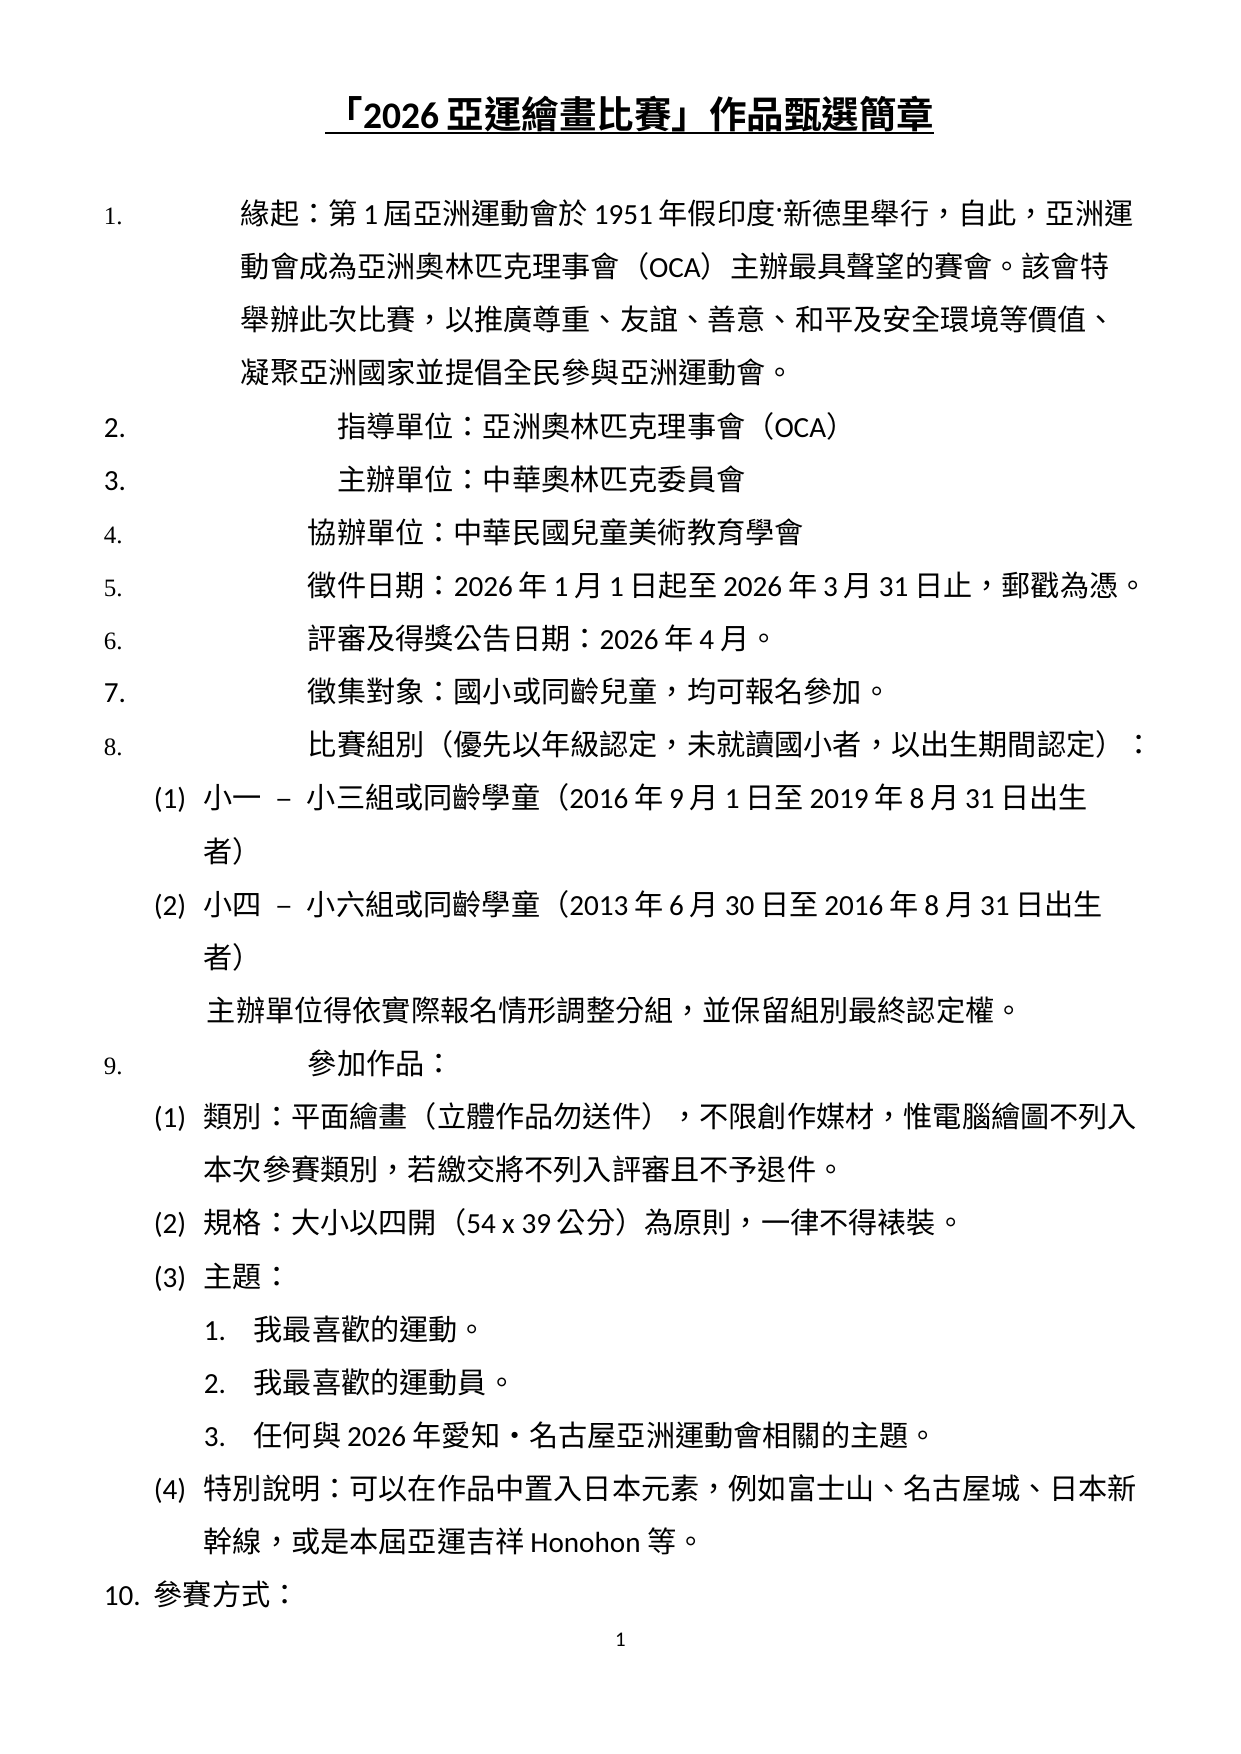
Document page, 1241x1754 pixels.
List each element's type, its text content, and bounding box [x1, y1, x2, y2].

text 主辦單位得依實際報名情形調整分組，並保留組別最終認定權。 [203, 979, 1137, 1032]
list 徵集對象：國小或同齡兒童，均可報名參加。 [103, 660, 1137, 713]
list 規格：大小以四開（54 x 39公分）為原則，一律不得裱裝。 [153, 1191, 1137, 1244]
list 評審及得獎公告日期：2026年4月。 [103, 607, 1137, 660]
list 我最喜歡的運動員。 [203, 1351, 1137, 1404]
list 緣起：第1屆亞洲運動會於1951年假印度·新德里舉行，自此，亞洲運動會成為亞洲奧林匹克理事會（OCA）主辦最具聲望的賽會。該會特舉辦此次比賽，以推廣尊重、友誼、善意、和平及安全環境等價值、凝聚亞洲國家並提倡全民參與亞洲運動會。 [103, 182, 1137, 394]
list 類別：平面繪畫（立體作品勿送件），不限創作媒材，惟電腦繪圖不列入本次參賽類別，若繳交將不列入評審且不予退件。 [153, 1085, 1137, 1191]
list 主辦單位：中華奧林匹克委員會 [103, 448, 1137, 501]
list 小四 – 小六組或同齡學童（2013年6月30日至2016年8月31日出生者） [153, 873, 1137, 979]
list 徵件日期：2026年1月1日起至2026年3月31日止，郵戳為憑。 [103, 554, 1137, 607]
list 特別說明：可以在作品中置入日本元素，例如富士山、名古屋城、日本新幹線，或是本屆亞運吉祥Honohon 等。 [153, 1457, 1137, 1563]
list 小一 – 小三組或同齡學童（2016年9月1日至2019年8月31日出生者） [153, 766, 1137, 873]
list 參賽方式： [103, 1563, 1137, 1616]
list 我最喜歡的運動。 [203, 1298, 1137, 1351]
list 主題： [153, 1244, 1137, 1298]
list 任何與2026 年愛知‧名古屋亞洲運動會相關的主題。 [203, 1404, 1137, 1457]
list 比賽組別（優先以年級認定，未就讀國小者，以出生期間認定）： [103, 713, 1137, 766]
list 指導單位：亞洲奧林匹克理事會（OCA） [103, 394, 1137, 448]
list 協辦單位：中華民國兒童美術教育學會 [103, 501, 1137, 554]
list 參加作品： [103, 1032, 1137, 1085]
